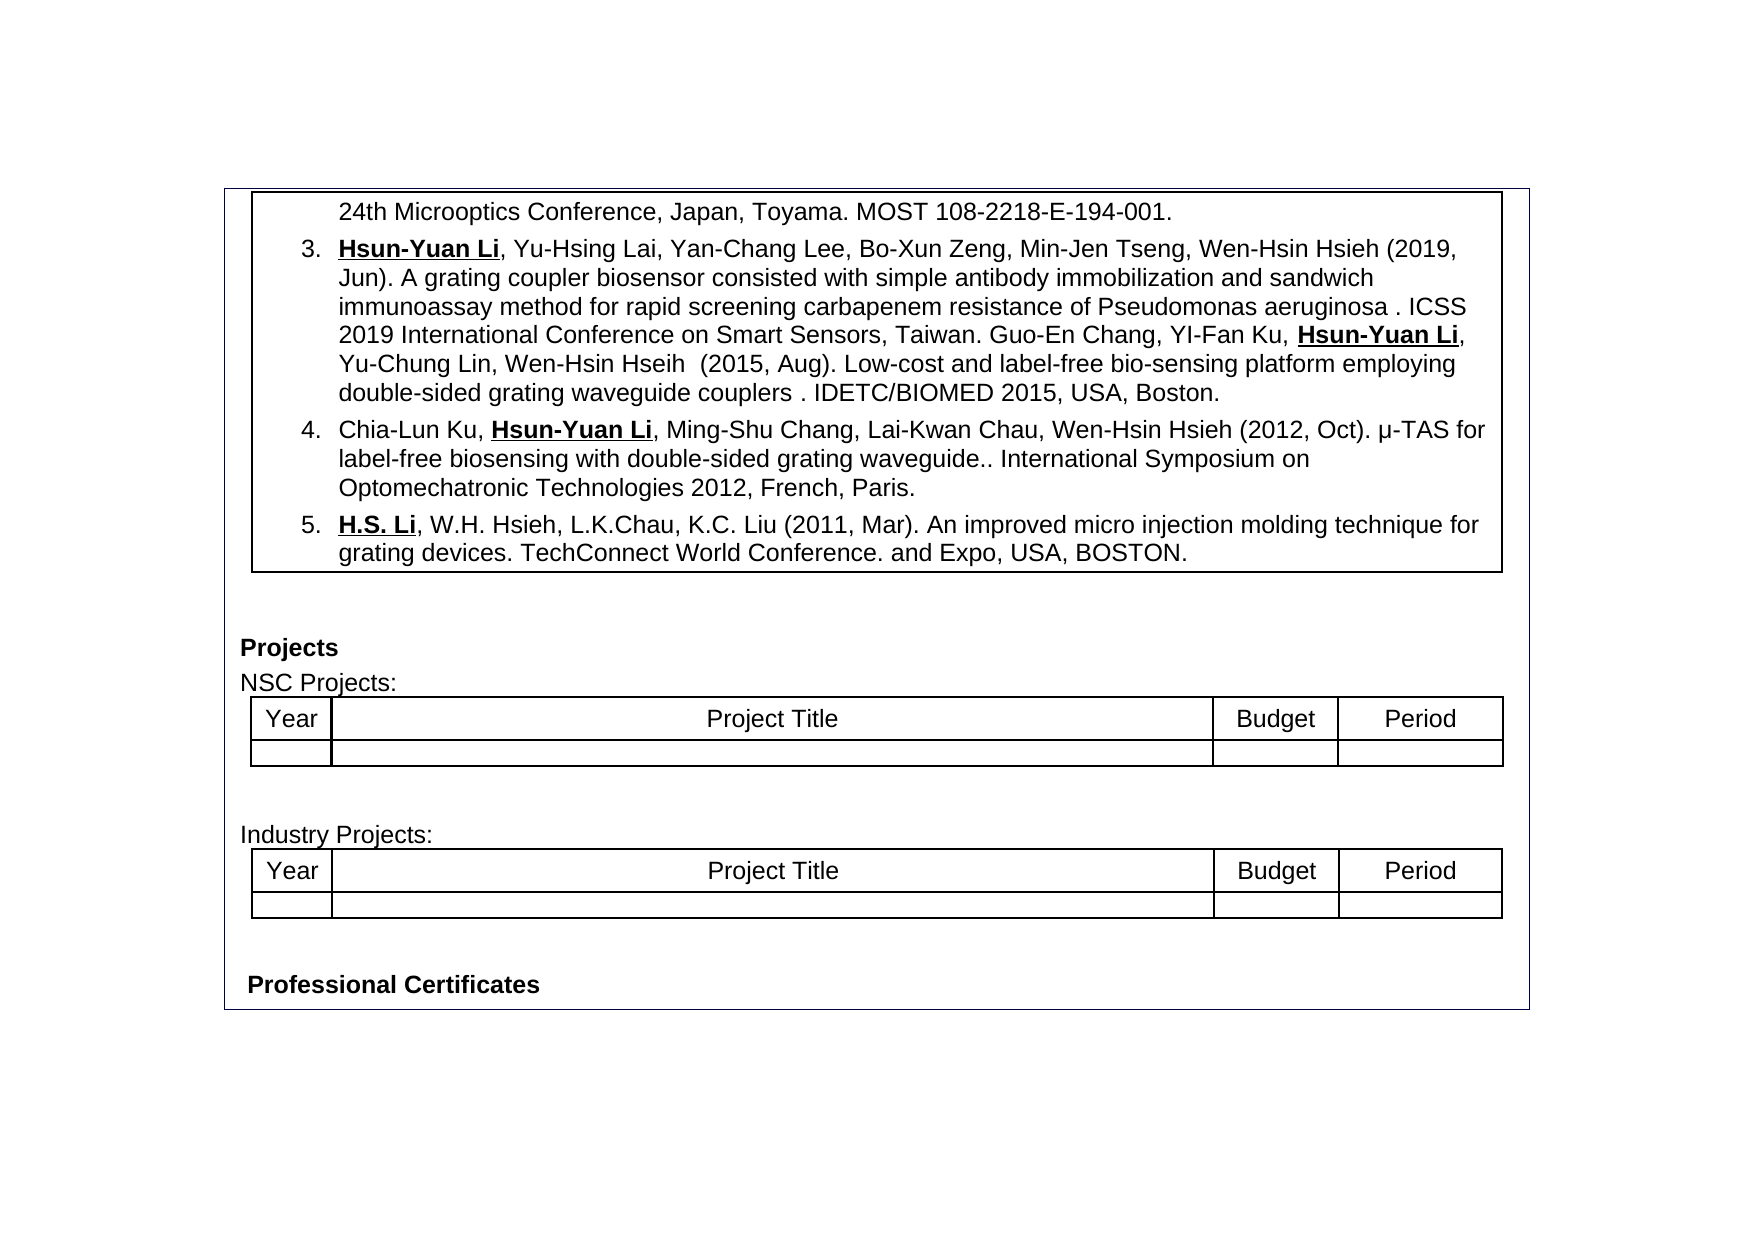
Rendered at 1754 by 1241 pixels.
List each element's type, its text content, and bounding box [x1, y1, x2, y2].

table_cell [1339, 741, 1502, 764]
table_header Budget [1214, 698, 1337, 738]
table_cell [333, 741, 1212, 764]
table_header Year [253, 850, 331, 891]
table_cell [1214, 741, 1337, 764]
table_cell 24th Microoptics Conference, Japan, Toyama. MOST 108-2218-E-194-001. Hsun-Yuan Li, Yu-Hsing Lai, Yan-Chang Lee, Bo-Xun Zeng, Min-Jen Tseng, Wen-Hsin Hsieh (2019, Jun). A grating coupler biosensor consisted with simple antibody immobilization and sandwich immunoassay method for rapid screening carbapenem resistance of Pseudomonas aeruginosa . ICSS 2019 International Conference on Smart Sensors, Taiwan. Guo-En Chang, YI-Fan Ku, Hsun-Yuan Li, Yu-Chung Lin, Wen-Hsin Hseih (2015, Aug). Low-cost and label-free bio-sensing platform employing double-sided grating waveguide couplers . IDETC/BIOMED 2015, USA, Boston. Chia-Lun Ku, Hsun-Yuan Li, Ming-Shu Chang, Lai-Kwan Chau, Wen-Hsin Hsieh (2012, Oct). μ-TAS for label-free biosensing with double-sided grating waveguide.. International Symposium on Optomechatronic Technologies 2012, French, Paris. H.S. Li, W.H. Hsieh, L.K.Chau, K.C. Liu (2011, Mar). An improved micro injection molding technique for grating devices. TechConnect World Conference. and Expo, USA, BOSTON. [253, 193, 1501, 571]
table_header Year [252, 698, 330, 738]
table_cell [253, 893, 331, 917]
table_header Publications Projects NSC Projects: Industry Projects: Professional Certificates [225, 189, 1529, 1009]
table_cell [333, 893, 1213, 917]
table_header Period [1340, 850, 1501, 891]
table_header Budget [1215, 850, 1338, 891]
table_cell [1340, 893, 1501, 917]
table_cell [1215, 893, 1338, 917]
table_header Period [1339, 698, 1502, 738]
table_header Project Title [333, 698, 1212, 738]
table_header Project Title [333, 850, 1213, 891]
table_cell [252, 741, 330, 764]
